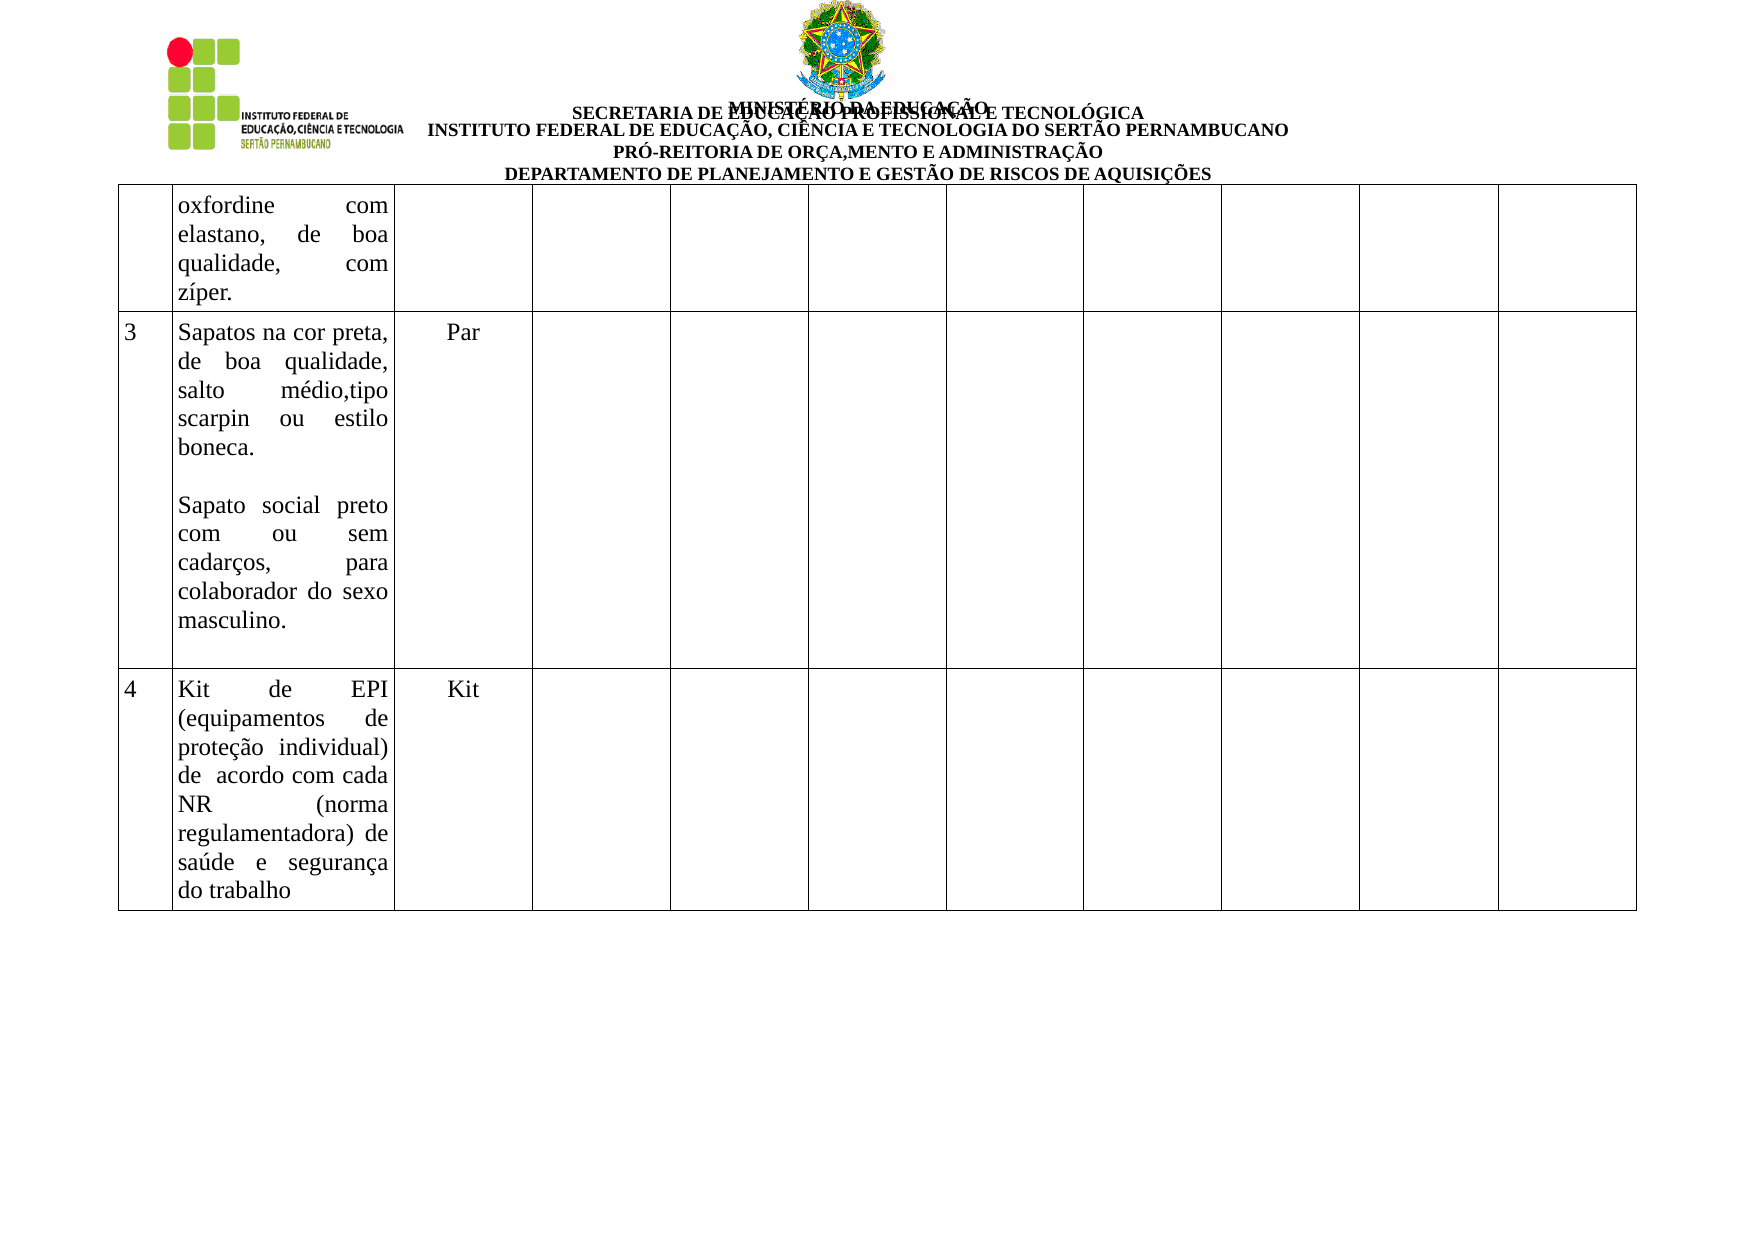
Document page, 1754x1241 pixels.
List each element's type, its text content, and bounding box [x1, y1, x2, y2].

table_cell [1084, 185, 1221, 311]
table_cell Kit de EPI (equipamentos de proteção individual) de acordo com cada NR (norma regulamentadora) de saúde e segurança do trabalho [173, 669, 394, 910]
table_cell [671, 185, 808, 311]
table_cell [947, 185, 1083, 311]
table_cell [947, 312, 1083, 668]
table_cell [395, 185, 532, 311]
table_cell [1499, 185, 1636, 311]
table_cell [1360, 185, 1498, 311]
table_cell [1222, 312, 1359, 668]
table_cell [809, 312, 946, 668]
table_cell [809, 185, 946, 311]
table_cell [533, 312, 670, 668]
table_cell [533, 669, 670, 910]
table_cell oxfordine com elastano, de boa qualidade, com zíper. [173, 185, 394, 311]
table_cell [1084, 669, 1221, 910]
table_cell Sapatos na cor preta, de boa qualidade, salto médio,tipo scarpin ou estilo boneca. Sapato social preto com ou sem cadarços, para colaborador do sexo masculino. [173, 312, 394, 668]
table_cell [947, 669, 1083, 910]
table_cell [1084, 312, 1221, 668]
table_cell [671, 312, 808, 668]
table_cell [119, 185, 172, 311]
table_cell [1360, 669, 1498, 910]
table_cell [1222, 185, 1359, 311]
table_cell [533, 185, 670, 311]
table_cell [671, 669, 808, 910]
table_cell Kit [395, 669, 532, 910]
table_cell 4 [119, 669, 172, 910]
table_cell [1499, 312, 1636, 668]
table_cell [1360, 312, 1498, 668]
table_cell Par [395, 312, 532, 668]
table_cell [1499, 669, 1636, 910]
table_cell [1222, 669, 1359, 910]
table_cell 3 [119, 312, 172, 668]
table_cell [809, 669, 946, 910]
